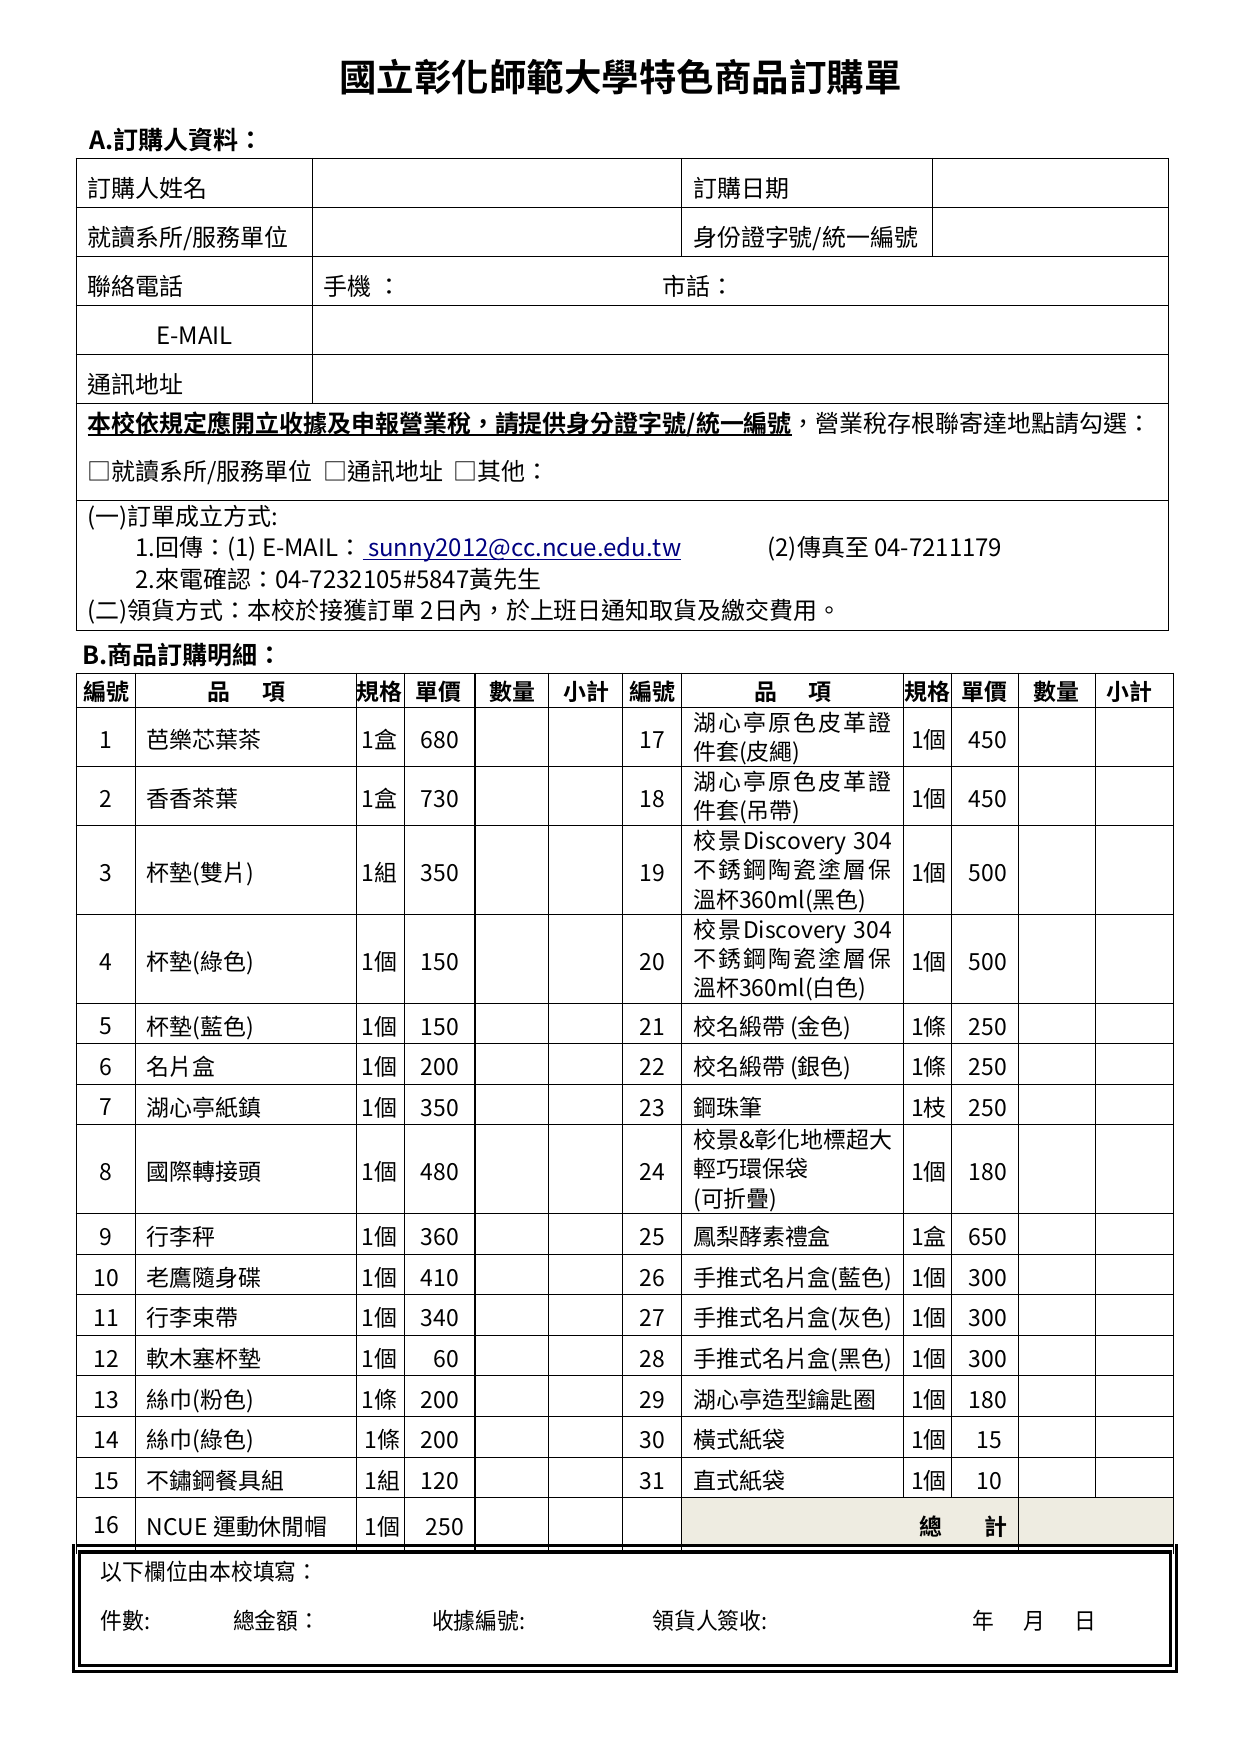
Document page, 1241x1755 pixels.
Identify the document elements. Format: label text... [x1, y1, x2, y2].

table_cell 28 [623, 1336, 681, 1375]
table_cell 1條 [357, 1376, 404, 1416]
text 國立彰化師範大學特色商品訂購單 [77, 42, 1164, 104]
table_cell [1019, 1336, 1095, 1375]
table_cell 450 [952, 708, 1018, 766]
table_cell 名片盒 [136, 1044, 356, 1084]
table_cell 450 [952, 767, 1018, 825]
table_cell 180 [952, 1376, 1018, 1416]
table_cell 香香茶葉 [136, 767, 356, 825]
table_cell [1096, 1004, 1173, 1043]
table_cell 9 [77, 1214, 135, 1253]
table_cell [549, 708, 622, 766]
table_cell 聯絡電話 [77, 257, 312, 305]
table_cell [549, 1336, 622, 1375]
table_header 品 項 [136, 674, 356, 707]
table_cell 1個 [357, 1125, 404, 1213]
table_cell [1096, 1417, 1173, 1457]
table_cell 20 [623, 915, 681, 1002]
table_cell 250 [405, 1498, 474, 1544]
table_cell 身份證字號/統一編號 [682, 208, 932, 256]
table_cell 1 [77, 708, 135, 766]
table_cell [476, 1376, 548, 1416]
table_cell [476, 1336, 548, 1375]
table_cell 手機 ： 市話： [313, 257, 1168, 305]
table_cell 1盒 [357, 767, 404, 825]
table_cell [549, 1498, 622, 1544]
table_cell [1096, 1214, 1173, 1253]
table_cell [476, 1458, 548, 1497]
table_cell 150 [405, 915, 474, 1002]
table_cell [549, 1376, 622, 1416]
table_cell [549, 1255, 622, 1294]
table_cell [549, 1044, 622, 1084]
table_cell 26 [623, 1255, 681, 1294]
table_cell 730 [405, 767, 474, 825]
table_cell 直式紙袋 [682, 1458, 903, 1497]
table_cell 手推式名片盒(灰色) [682, 1295, 903, 1335]
table_cell 杯墊(藍色) [136, 1004, 356, 1043]
table_cell 1個 [357, 1004, 404, 1043]
table_cell [476, 1255, 548, 1294]
table_cell 校名緞帶 (金色) [682, 1004, 903, 1043]
table_cell [1019, 1376, 1095, 1416]
table_cell [1019, 1004, 1095, 1043]
table_cell [1096, 1085, 1173, 1124]
table_header 編號 [77, 674, 135, 707]
table_cell 60 [405, 1336, 474, 1375]
table_cell 本校依規定應開立收據及申報營業稅，請提供身分證字號/統一編號，營業稅存根聯寄達地點請勾選： □就讀系所/服務單位 □通訊地址 □其他： [77, 404, 1168, 499]
table_cell 就讀系所/服務單位 [77, 208, 312, 256]
table_cell [1019, 1044, 1095, 1084]
table_cell [1019, 1498, 1173, 1544]
table_cell [476, 1044, 548, 1084]
table_header 編號 [623, 674, 681, 707]
table_cell [549, 1458, 622, 1497]
table_cell 芭樂芯葉茶 [136, 708, 356, 766]
table_cell 杯墊(綠色) [136, 915, 356, 1002]
table_cell 300 [952, 1255, 1018, 1294]
table_cell [476, 767, 548, 825]
table_cell 31 [623, 1458, 681, 1497]
table_header 品 項 [682, 674, 903, 707]
table_cell 23 [623, 1085, 681, 1124]
table_cell 200 [405, 1044, 474, 1084]
table_cell 350 [405, 1085, 474, 1124]
table_cell [1019, 826, 1095, 914]
table_cell [1019, 1085, 1095, 1124]
table_header 單價 [952, 674, 1018, 707]
table_cell 1個 [904, 1458, 951, 1497]
table_cell [549, 826, 622, 914]
table_cell 480 [405, 1125, 474, 1213]
table_cell [1019, 915, 1095, 1002]
table_cell [1096, 1336, 1173, 1375]
table_cell [1019, 1214, 1095, 1253]
table_cell [1096, 826, 1173, 914]
table_cell 1個 [904, 1417, 951, 1457]
table_cell 11 [77, 1295, 135, 1335]
table_cell 650 [952, 1214, 1018, 1253]
table_cell 13 [77, 1376, 135, 1416]
table_cell [476, 1498, 548, 1544]
table_cell 校景Discovery 304不銹鋼陶瓷塗層保溫杯360ml(白色) [682, 915, 903, 1002]
table_header 小計 [549, 674, 622, 707]
table_cell NCUE 運動休閒帽 [136, 1498, 356, 1544]
table_cell 1條 [357, 1417, 404, 1457]
table_cell E-MAIL [77, 306, 312, 354]
table_cell 16 [77, 1498, 135, 1544]
table_cell 國際轉接頭 [136, 1125, 356, 1213]
table_cell 1個 [904, 1255, 951, 1294]
table_cell [933, 208, 1168, 256]
table_header 規格 [357, 674, 404, 707]
table_cell 410 [405, 1255, 474, 1294]
table_cell 19 [623, 826, 681, 914]
table_cell 120 [405, 1458, 474, 1497]
table_cell 橫式紙袋 [682, 1417, 903, 1457]
table_cell 手推式名片盒(藍色) [682, 1255, 903, 1294]
table_cell 250 [952, 1004, 1018, 1043]
table_header 數量 [1019, 674, 1095, 707]
table_cell 1個 [357, 1085, 404, 1124]
table_cell 1個 [904, 826, 951, 914]
table_header 訂購人姓名 [77, 159, 312, 207]
table_cell [1019, 767, 1095, 825]
table_cell 鋼珠筆 [682, 1085, 903, 1124]
table_cell 350 [405, 826, 474, 914]
table_cell [476, 826, 548, 914]
table_cell 1個 [357, 915, 404, 1002]
table_cell 18 [623, 767, 681, 825]
table_cell 湖心亭造型鑰匙圈 [682, 1376, 903, 1416]
table_header 訂購日期 [682, 159, 932, 207]
table_header [933, 159, 1168, 207]
table_cell 1個 [357, 1214, 404, 1253]
table_cell 校景&彰化地標超大輕巧環保袋 (可折疊) [682, 1125, 903, 1213]
table_cell [1096, 1295, 1173, 1335]
table_cell [313, 355, 1168, 403]
table_cell 總 計 [682, 1498, 1018, 1544]
table_cell 不鏽鋼餐具組 [136, 1458, 356, 1497]
table_cell [549, 915, 622, 1002]
table_cell 2 [77, 767, 135, 825]
table_cell 150 [405, 1004, 474, 1043]
table_cell [1096, 767, 1173, 825]
table_cell [549, 1417, 622, 1457]
table_cell 3 [77, 826, 135, 914]
table_cell [549, 1295, 622, 1335]
table_cell [476, 1295, 548, 1335]
table_cell 360 [405, 1214, 474, 1253]
table_cell [476, 1417, 548, 1457]
table_cell 1個 [904, 1376, 951, 1416]
table_cell 行李束帶 [136, 1295, 356, 1335]
table_cell 21 [623, 1004, 681, 1043]
table_cell 1個 [904, 1295, 951, 1335]
table_cell [549, 1125, 622, 1213]
table_header 數量 [476, 674, 548, 707]
table_cell 300 [952, 1295, 1018, 1335]
table_cell 7 [77, 1085, 135, 1124]
table_cell 老鷹隨身碟 [136, 1255, 356, 1294]
table_cell (一)訂單成立方式: 1.回傳：(1) E-MAIL： sunny2012@cc.ncue.edu.tw (2)傳真至 04-7211179 2.來電確認：04-7232105#5847黃先生 (二)領貨方式：本校於接獲訂單 2日內，於上班日通知取貨及繳交費用。 [77, 501, 1168, 630]
text A.訂購人資料： [77, 116, 1164, 158]
table_cell [476, 1125, 548, 1213]
table_cell 24 [623, 1125, 681, 1213]
table_cell 以下欄位由本校填寫： 件數: 總金額： 收據編號: 領貨人簽收: 年 月 日 [1019, 1547, 1174, 1664]
table_cell 6 [77, 1044, 135, 1084]
table_cell 手推式名片盒(黑色) [682, 1336, 903, 1375]
table_cell [1096, 1044, 1173, 1084]
table_cell 1個 [357, 1255, 404, 1294]
table_header 單價 [405, 674, 474, 707]
table_cell 4 [77, 915, 135, 1002]
table_cell 1條 [904, 1004, 951, 1043]
table_cell [1019, 708, 1095, 766]
table_cell 以下欄位由本校填寫： 件數: 總金額： 收據編號: 領貨人簽收: 年 月 日 [81, 1554, 1169, 1664]
table_header 規格 [904, 674, 951, 707]
table_cell 1盒 [904, 1214, 951, 1253]
table_cell [1096, 1458, 1173, 1497]
table_cell 湖心亭原色皮革證件套(吊帶) [682, 767, 903, 825]
table_cell [549, 1004, 622, 1043]
table_cell 200 [405, 1376, 474, 1416]
table_cell [476, 1085, 548, 1124]
table_cell 14 [77, 1417, 135, 1457]
table_cell 通訊地址 [77, 355, 312, 403]
table_cell 軟木塞杯墊 [136, 1336, 356, 1375]
table_cell 200 [405, 1417, 474, 1457]
table_cell [1096, 915, 1173, 1002]
table_header [313, 159, 681, 207]
table_cell 250 [952, 1044, 1018, 1084]
table_cell [476, 1214, 548, 1253]
table_cell 絲巾(粉色) [136, 1376, 356, 1416]
table_cell [1019, 1125, 1095, 1213]
table_cell [623, 1498, 681, 1544]
table_cell 22 [623, 1044, 681, 1084]
table_cell [1096, 1255, 1173, 1294]
table_cell 行李秤 [136, 1214, 356, 1253]
table_cell 340 [405, 1295, 474, 1335]
text B.商品訂購明細： [77, 631, 1164, 672]
table_cell 15 [952, 1417, 1018, 1457]
table_cell 500 [952, 915, 1018, 1002]
table_cell 1個 [904, 915, 951, 1002]
table_cell 1個 [357, 1044, 404, 1084]
table_cell [313, 306, 1168, 354]
table_cell 校名緞帶 (銀色) [682, 1044, 903, 1084]
table_cell 1個 [904, 708, 951, 766]
table_cell [549, 1214, 622, 1253]
table_cell 180 [952, 1125, 1018, 1213]
table_cell 1組 [357, 1458, 404, 1497]
table_cell 鳳梨酵素禮盒 [682, 1214, 903, 1253]
table_cell [476, 1004, 548, 1043]
table_cell 絲巾(綠色) [136, 1417, 356, 1457]
table_cell 25 [623, 1214, 681, 1253]
table_cell 1盒 [357, 708, 404, 766]
table_cell [1019, 1295, 1095, 1335]
table_cell 1個 [904, 767, 951, 825]
table_cell 250 [952, 1085, 1018, 1124]
table_cell 5 [77, 1004, 135, 1043]
table_cell 1個 [357, 1336, 404, 1375]
table_cell [313, 208, 681, 256]
table_cell 12 [77, 1336, 135, 1375]
table_cell 1個 [904, 1125, 951, 1213]
table_cell 15 [77, 1458, 135, 1497]
table_cell [1019, 1255, 1095, 1294]
table_cell [1096, 1125, 1173, 1213]
table_cell [549, 767, 622, 825]
table_cell [1096, 1376, 1173, 1416]
table_cell [476, 708, 548, 766]
table_cell 29 [623, 1376, 681, 1416]
table_cell 30 [623, 1417, 681, 1457]
table_header 小計 [1096, 674, 1173, 707]
table_cell 27 [623, 1295, 681, 1335]
table_cell 1個 [357, 1498, 404, 1544]
table_cell 1枝 [904, 1085, 951, 1124]
table_cell 680 [405, 708, 474, 766]
table_cell 湖心亭紙鎮 [136, 1085, 356, 1124]
table_cell 10 [952, 1458, 1018, 1497]
table_cell 8 [77, 1125, 135, 1213]
table_cell [476, 915, 548, 1002]
table_cell 1個 [904, 1336, 951, 1375]
table_cell 300 [952, 1336, 1018, 1375]
table_cell 17 [623, 708, 681, 766]
table_cell 1條 [904, 1044, 951, 1084]
table_cell [1096, 708, 1173, 766]
table_cell [1019, 1417, 1095, 1457]
table_cell 500 [952, 826, 1018, 914]
table_cell 校景Discovery 304不銹鋼陶瓷塗層保溫杯360ml(黑色) [682, 826, 903, 914]
table_cell 湖心亭原色皮革證件套(皮繩) [682, 708, 903, 766]
table_cell [549, 1085, 622, 1124]
table_cell 10 [77, 1255, 135, 1294]
table_cell 1個 [357, 1295, 404, 1335]
table_cell 1組 [357, 826, 404, 914]
table_cell 杯墊(雙片) [136, 826, 356, 914]
table_cell [1019, 1458, 1095, 1497]
